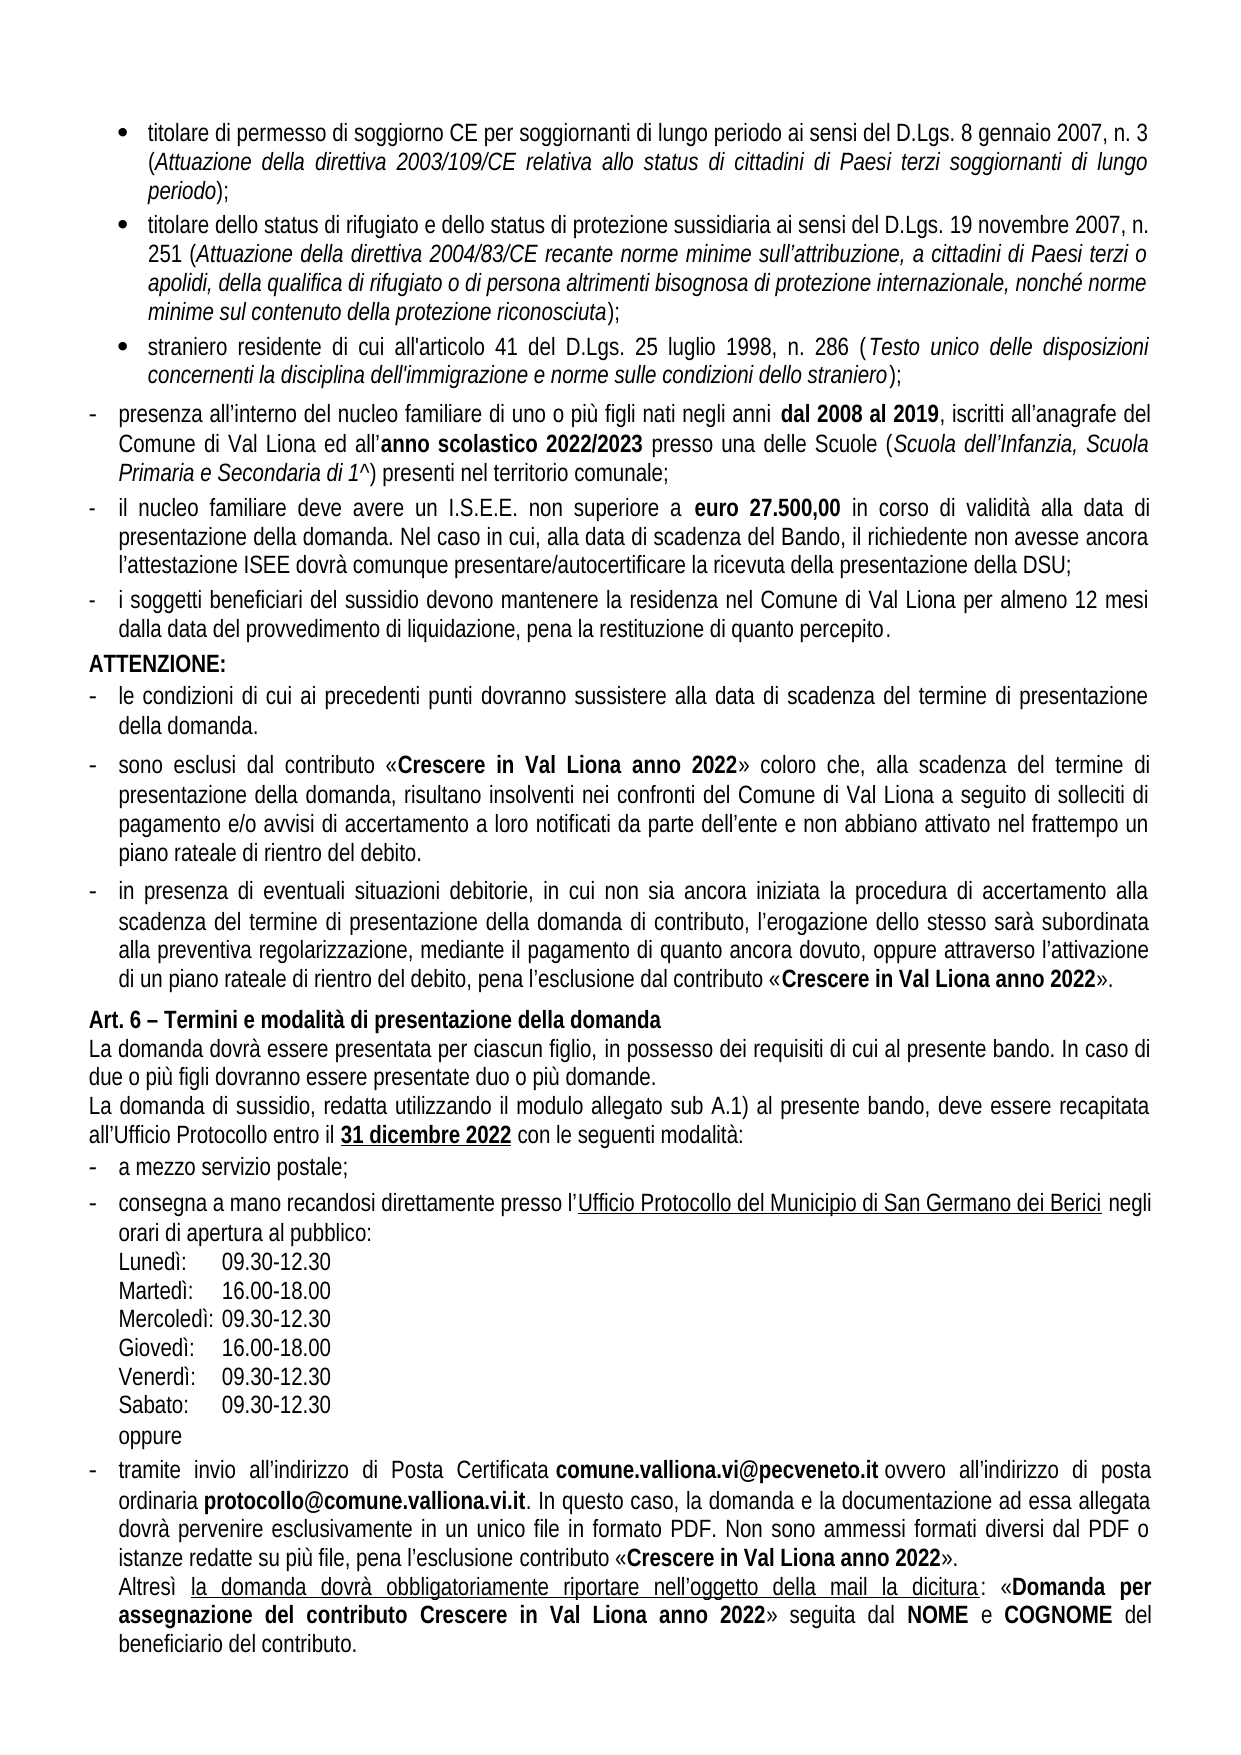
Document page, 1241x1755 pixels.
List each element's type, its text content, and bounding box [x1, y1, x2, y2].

list i soggetti beneficiari del sussidio devono mantenere la residenza nel Comune di Val Liona per almeno 12 mesi dalla data del provvedimento di liquidazione, pena la restituzione di quanto percepito. [89, 585, 1152, 642]
list il nucleo familiare deve avere un I.S.E.E. non superiore a euro 27.500,00 in corso di validità alla data di presentazione della domanda. Nel caso in cui, alla data di scadenza del Bando, il richiedente non avesse ancora l’attestazione ISEE dovrà comunque presentare/autocertificare la ricevuta della presentazione della DSU; [89, 493, 1152, 579]
text Lunedì: 09.30-12.30 Martedì: 16.00-18.00 Mercoledì: 09.30-12.30 Giovedì: 16.00-18.00 Venerdì: 09.30-12.30 [118, 1247, 1152, 1390]
text Art. 6 – Termini e modalità di presentazione della domanda [89, 1005, 1152, 1034]
list tramite invio all’indirizzo di Posta Certificata comune.valliona.vi@pecveneto.it ovvero all’indirizzo di posta ordinaria protocollo@comune.valliona.vi.it. In questo caso, la domanda e la documentazione ad essa allegata dovrà pervenire esclusivamente in un unico file in formato PDF. Non sono ammessi formati diversi dal PDF o istanze redatte su più file, pena l’esclusione contributo «Crescere in Val Liona anno 2022». [89, 1452, 1152, 1572]
list titolare di permesso di soggiorno CE per soggiornanti di lungo periodo ai sensi del D.Lgs. 8 gennaio 2007, n. 3 (Attuazione della direttiva 2003/109/CE relativa allo status di cittadini di Paesi terzi soggiornanti di lungo periodo); [118, 118, 1152, 204]
text La domanda di sussidio, redatta utilizzando il modulo allegato sub A.1) al presente bando, deve essere recapitata all’Ufficio Protocollo entro il 31 dicembre 2022 con le seguenti modalità: [89, 1091, 1152, 1148]
text Sabato: 09.30-12.30 [118, 1390, 1152, 1419]
text Altresì la domanda dovrà obbligatoriamente riportare nell’oggetto della mail la dicitura: «Domanda per assegnazione del contributo Crescere in Val Liona anno 2022» seguita dal NOME e COGNOME del beneficiario del contributo. [118, 1572, 1152, 1658]
list consegna a mano recandosi direttamente presso l’Ufficio Protocollo del Municipio di San Germano dei Berici negli orari di apertura al pubblico: [89, 1184, 1152, 1247]
list titolare dello status di rifugiato e dello status di protezione sussidiaria ai sensi del D.Lgs. 19 novembre 2007, n. 251 (Attuazione della direttiva 2004/83/CE recante norme minime sull’attribuzione, a cittadini di Paesi terzi o apolidi, della qualifica di rifugiato o di persona altrimenti bisognosa di protezione internazionale, nonché norme minime sul contenuto della protezione riconosciuta); [118, 211, 1152, 325]
list sono esclusi dal contributo «Crescere in Val Liona anno 2022» coloro che, alla scadenza del termine di presentazione della domanda, risultano insolventi nei confronti del Comune di Val Liona a seguito di solleciti di pagamento e/o avvisi di accertamento a loro notificati da parte dell’ente e non abbiano attivato nel frattempo un piano rateale di rientro del debito. [89, 746, 1152, 866]
list le condizioni di cui ai precedenti punti dovranno sussistere alla data di scadenza del termine di presentazione della domanda. [89, 677, 1152, 740]
text oppure [118, 1421, 1152, 1450]
list straniero residente di cui all'articolo 41 del D.Lgs. 25 luglio 1998, n. 286 (Testo unico delle disposizioni concernenti la disciplina dell'immigrazione e norme sulle condizioni dello straniero); [118, 332, 1152, 389]
list presenza all’interno del nucleo familiare di uno o più figli nati negli anni dal 2008 al 2019, iscritti all’anagrafe del Comune di Val Liona ed all’anno scolastico 2022/2023 presso una delle Scuole (Scuola dell’Infanzia, Scuola Primaria e Secondaria di 1^) presenti nel territorio comunale; [89, 395, 1152, 487]
text La domanda dovrà essere presentata per ciascun figlio, in possesso dei requisiti di cui al presente bando. In caso di due o più figli dovranno essere presentate duo o più domande. [89, 1034, 1152, 1091]
list in presenza di eventuali situazioni debitorie, in cui non sia ancora iniziata la procedura di accertamento alla scadenza del termine di presentazione della domanda di contributo, l’erogazione dello stesso sarà subordinata alla preventiva regolarizzazione, mediante il pagamento di quanto ancora dovuto, oppure attraverso l’attivazione di un piano rateale di rientro del debito, pena l’esclusione dal contributo «Crescere in Val Liona anno 2022». [89, 872, 1152, 992]
list a mezzo servizio postale; [89, 1148, 1152, 1182]
text ATTENZIONE: [89, 649, 1152, 677]
